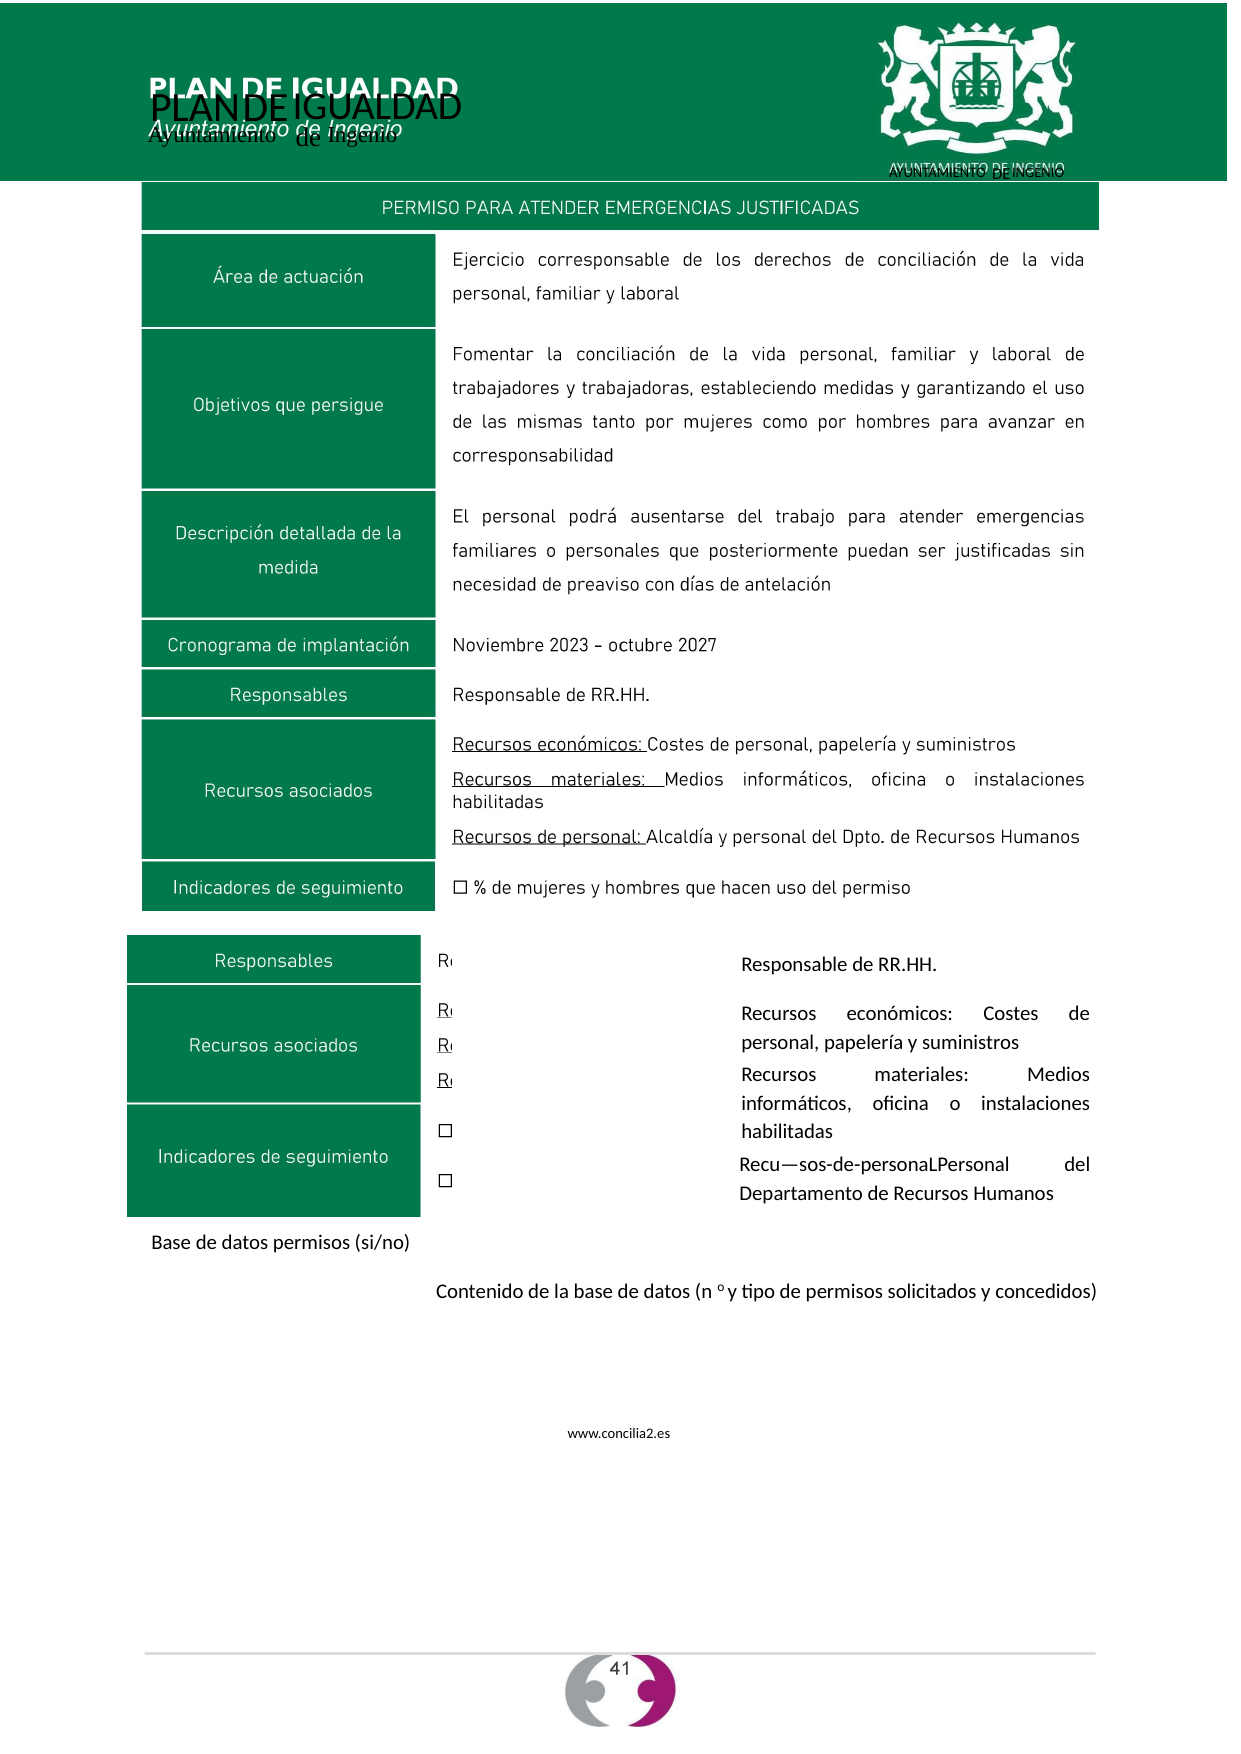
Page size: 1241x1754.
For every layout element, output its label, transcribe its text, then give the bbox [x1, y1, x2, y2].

text Contenido de la base de datos (n o y tipo de permisos solicitados y concedidos) [150, 1278, 1097, 1304]
text Base de datos permisos (si/no) [151, 1229, 1090, 1254]
text Responsable de RR.HH. [452, 951, 1090, 977]
text Recursos económicos: Costes de personal, papelería y suministros [452, 1001, 1090, 1054]
text Recursos materiales: Medios informáticos, oficina o instalaciones habilitadas [452, 1061, 1090, 1144]
text Recu—sos-de-personaLPersonal del Departamento de Recursos Humanos [452, 1151, 1090, 1205]
